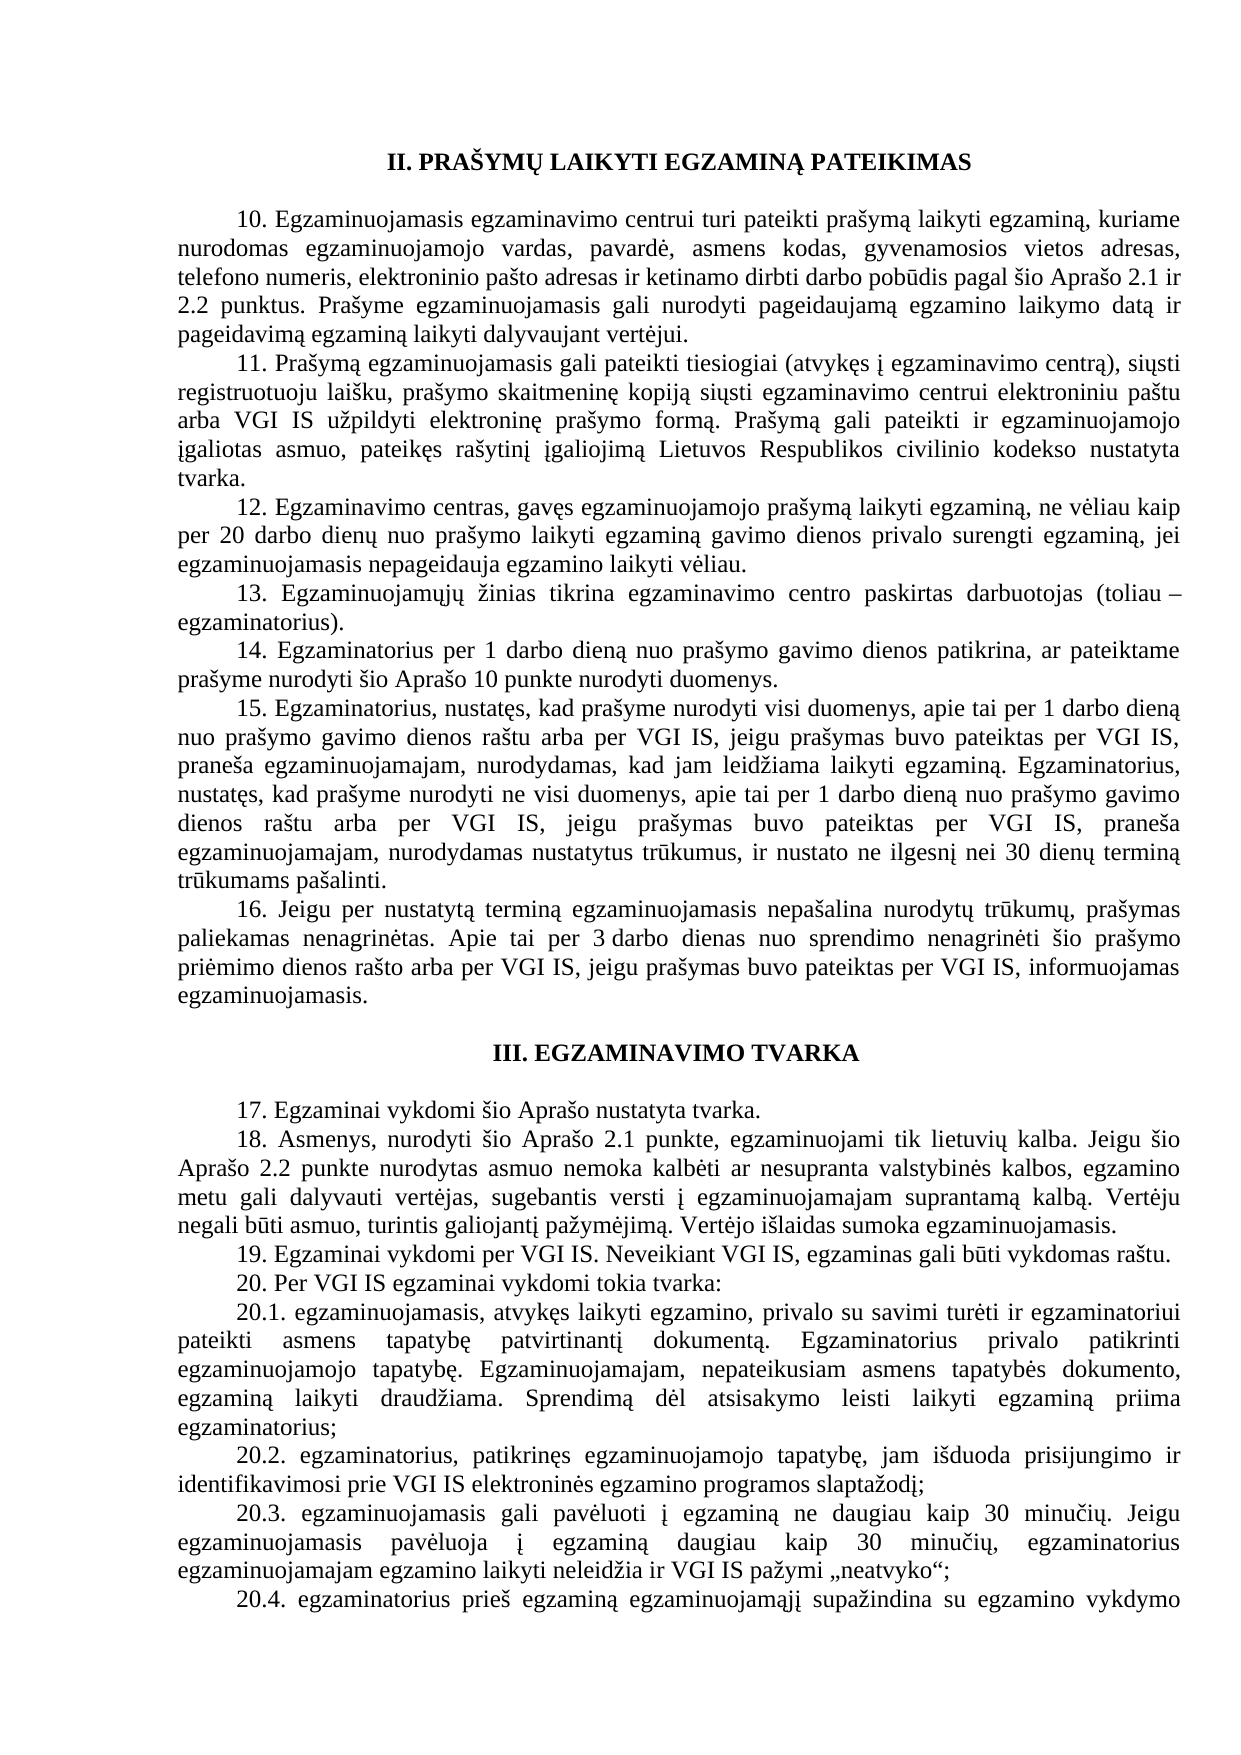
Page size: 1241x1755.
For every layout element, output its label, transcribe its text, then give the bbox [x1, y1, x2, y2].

text 20.1. egzaminuojamasis, atvykęs laikyti egzamino, privalo su savimi turėti ir egzaminatoriui pateikti asmens tapatybę patvirtinantį dokumentą. Egzaminatorius privalo patikrinti egzaminuojamojo tapatybę. Egzaminuojamajam, nepateikusiam asmens tapatybės dokumento, egzaminą laikyti draudžiama. Sprendimą dėl atsisakymo leisti laikyti egzaminą priima egzaminatorius; [177, 1297, 1181, 1441]
text 20.4. egzaminatorius prieš egzaminą egzaminuojamąjį supažindina su egzamino vykdymo [177, 1584, 1181, 1613]
text III. EGZAMINAVIMO TVARKA [177, 1038, 1181, 1067]
text 10. Egzaminuojamasis egzaminavimo centrui turi pateikti prašymą laikyti egzaminą, kuriame nurodomas egzaminuojamojo vardas, pavardė, asmens kodas, gyvenamosios vietos adresas, telefono numeris, elektroninio pašto adresas ir ketinamo dirbti darbo pobūdis pagal šio Aprašo 2.1 ir 2.2 punktus. Prašyme egzaminuojamasis gali nurodyti pageidaujamą egzamino laikymo datą ir pageidavimą egzaminą laikyti dalyvaujant vertėjui. [177, 204, 1181, 348]
text 18. Asmenys, nurodyti šio Aprašo 2.1 punkte, egzaminuojami tik lietuvių kalba. Jeigu šio Aprašo 2.2 punkte nurodytas asmuo nemoka kalbėti ar nesupranta valstybinės kalbos, egzamino metu gali dalyvauti vertėjas, sugebantis versti į egzaminuojamajam suprantamą kalbą. Vertėju negali būti asmuo, turintis galiojantį pažymėjimą. Vertėjo išlaidas sumoka egzaminuojamasis. [177, 1124, 1181, 1239]
text 20.3. egzaminuojamasis gali pavėluoti į egzaminą ne daugiau kaip 30 minučių. Jeigu egzaminuojamasis pavėluoja į egzaminą daugiau kaip 30 minučių, egzaminatorius egzaminuojamajam egzamino laikyti neleidžia ir VGI IS pažymi „neatvyko“; [177, 1498, 1181, 1584]
text 20.2. egzaminatorius, patikrinęs egzaminuojamojo tapatybę, jam išduoda prisijungimo ir identifikavimosi prie VGI IS elektroninės egzamino programos slaptažodį; [177, 1441, 1181, 1498]
text 16. Jeigu per nustatytą terminą egzaminuojamasis nepašalina nurodytų trūkumų, prašymas paliekamas nenagrinėtas. Apie tai per 3 darbo dienas nuo sprendimo nenagrinėti šio prašymo priėmimo dienos rašto arba per VGI IS, jeigu prašymas buvo pateiktas per VGI IS, informuojamas egzaminuojamasis. [177, 894, 1181, 1009]
text 15. Egzaminatorius, nustatęs, kad prašyme nurodyti visi duomenys, apie tai per 1 darbo dieną nuo prašymo gavimo dienos raštu arba per VGI IS, jeigu prašymas buvo pateiktas per VGI IS, praneša egzaminuojamajam, nurodydamas, kad jam leidžiama laikyti egzaminą. Egzaminatorius, nustatęs, kad prašyme nurodyti ne visi duomenys, apie tai per 1 darbo dieną nuo prašymo gavimo dienos raštu arba per VGI IS, jeigu prašymas buvo pateiktas per VGI IS, praneša egzaminuojamajam, nurodydamas nustatytus trūkumus, ir nustato ne ilgesnį nei 30 dienų terminą trūkumams pašalinti. [177, 693, 1181, 894]
text 11. Prašymą egzaminuojamasis gali pateikti tiesiogiai (atvykęs į egzaminavimo centrą), siųsti registruotuoju laišku, prašymo skaitmeninę kopiją siųsti egzaminavimo centrui elektroniniu paštu arba VGI IS užpildyti elektroninę prašymo formą. Prašymą gali pateikti ir egzaminuojamojo įgaliotas asmuo, pateikęs rašytinį įgaliojimą Lietuvos Respublikos civilinio kodekso nustatyta tvarka. [177, 348, 1181, 492]
text 13. Egzaminuojamųjų žinias tikrina egzaminavimo centro paskirtas darbuotojas (toliau – egzaminatorius). [177, 578, 1181, 636]
text 17. Egzaminai vykdomi šio Aprašo nustatyta tvarka. [177, 1096, 1181, 1124]
text 12. Egzaminavimo centras, gavęs egzaminuojamojo prašymą laikyti egzaminą, ne vėliau kaip per 20 darbo dienų nuo prašymo laikyti egzaminą gavimo dienos privalo surengti egzaminą, jei egzaminuojamasis nepageidauja egzamino laikyti vėliau. [177, 492, 1181, 578]
text 19. Egzaminai vykdomi per VGI IS. Neveikiant VGI IS, egzaminas gali būti vykdomas raštu. [177, 1239, 1181, 1268]
text 14. Egzaminatorius per 1 darbo dieną nuo prašymo gavimo dienos patikrina, ar pateiktame prašyme nurodyti šio Aprašo 10 punkte nurodyti duomenys. [177, 636, 1181, 693]
text II. PRAŠYMŲ LAIKYTI EGZAMINĄ PATEIKIMAS [177, 147, 1181, 176]
text 20. Per VGI IS egzaminai vykdomi tokia tvarka: [177, 1268, 1181, 1297]
